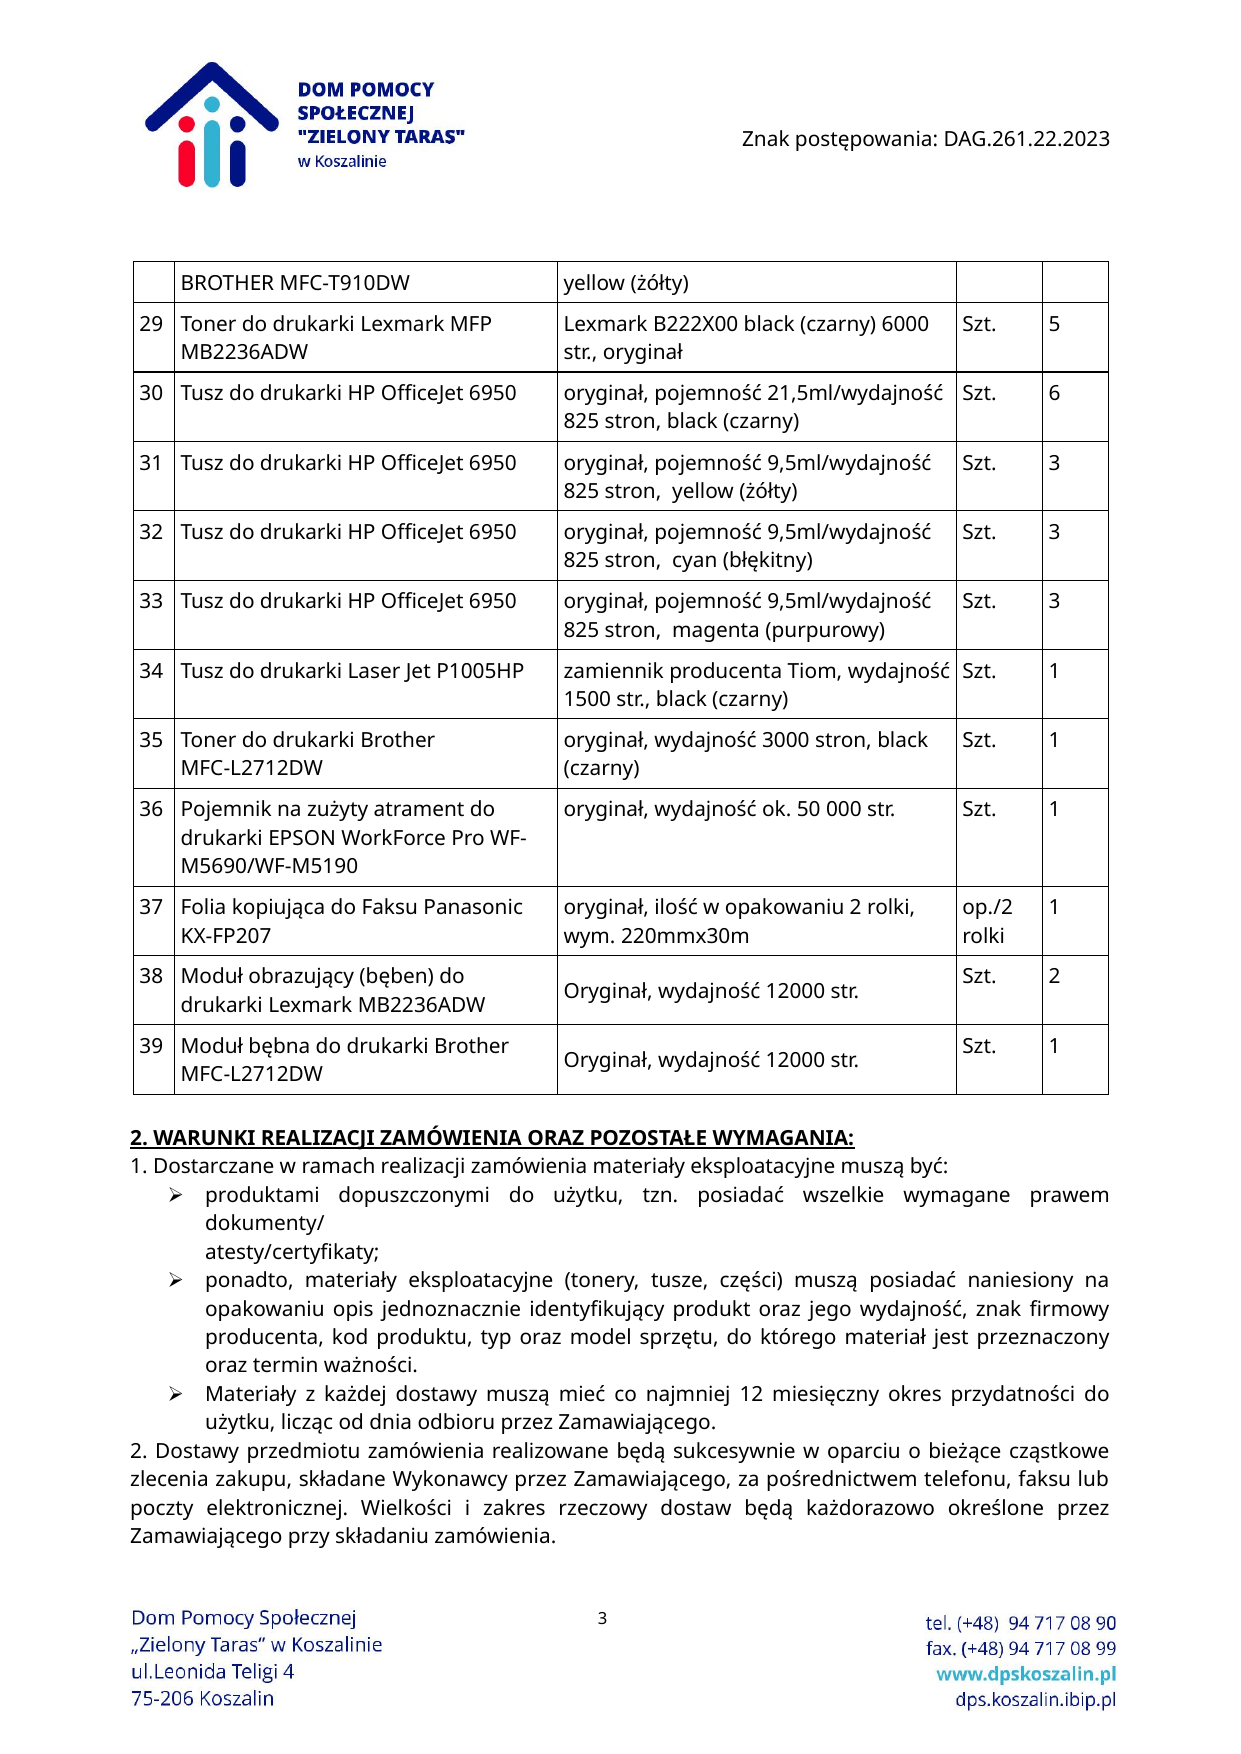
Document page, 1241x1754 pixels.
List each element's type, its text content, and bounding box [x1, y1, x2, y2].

table_cell BROTHER MFC-T910DW [175, 262, 557, 302]
table_cell Moduł bębna do drukarki Brother MFC-L2712DW [175, 1025, 557, 1094]
table_cell zamiennik producenta Tiom, wydajność 1500 str., black (czarny) [558, 650, 956, 718]
table_cell op./2 rolki [957, 887, 1042, 955]
list 1. Dostarczane w ramach realizacji zamówienia materiały eksploatacyjne muszą być: [130, 1152, 1110, 1180]
table_cell 36 [134, 789, 174, 886]
table_cell 1 [1043, 1025, 1108, 1094]
table_cell Szt. [957, 719, 1042, 788]
table_cell oryginał, pojemność 9,5ml/wydajność 825 stron, cyan (błękitny) [558, 511, 956, 579]
table_cell 5 [1043, 303, 1108, 371]
table_cell Toner do drukarki Brother MFC-L2712DW [175, 719, 557, 788]
table_cell Tusz do drukarki Laser Jet P1005HP [175, 650, 557, 718]
table_cell Oryginał, wydajność 12000 str. [558, 956, 956, 1024]
table_cell 34 [134, 650, 174, 718]
list 2. WARUNKI REALIZACJI ZAMÓWIENIA ORAZ POZOSTAŁE WYMAGANIA: [130, 1123, 1110, 1152]
table_cell [1043, 262, 1108, 302]
table_cell oryginał, pojemność 9,5ml/wydajność 825 stron, magenta (purpurowy) [558, 581, 956, 649]
table_cell 3 [1043, 511, 1108, 579]
table_cell oryginał, ilość w opakowaniu 2 rolki, wym. 220mmx30m [558, 887, 956, 955]
table_cell 29 [134, 303, 174, 371]
table_cell 1 [1043, 789, 1108, 886]
table_cell oryginał, wydajność ok. 50 000 str. [558, 789, 956, 886]
table_cell 38 [134, 956, 174, 1024]
table_cell 37 [134, 887, 174, 955]
table_cell 33 [134, 581, 174, 649]
table_cell 35 [134, 719, 174, 788]
list Materiały z każdej dostawy muszą mieć co najmniej 12 miesięczny okres przydatności do użytku, licząc od dnia odbioru przez Zamawiającego. [167, 1379, 1110, 1436]
table_cell 1 [1043, 887, 1108, 955]
table_cell oryginał, pojemność 21,5ml/wydajność 825 stron, black (czarny) [558, 373, 956, 441]
table_cell Tusz do drukarki HP OfficeJet 6950 [175, 581, 557, 649]
table_cell Pojemnik na zużyty atrament do drukarki EPSON WorkForce Pro WF-M5690/WF-M5190 [175, 789, 557, 886]
table_cell 3 [1043, 581, 1108, 649]
table_cell 2 [1043, 956, 1108, 1024]
table_cell Tusz do drukarki HP OfficeJet 6950 [175, 511, 557, 579]
list produktami dopuszczonymi do użytku, tzn. posiadać wszelkie wymagane prawem dokumenty/ [167, 1180, 1110, 1237]
table_cell [134, 262, 174, 302]
table_cell Tusz do drukarki HP OfficeJet 6950 [175, 442, 557, 510]
table_cell 6 [1043, 373, 1108, 441]
table_cell oryginał, pojemność 9,5ml/wydajność 825 stron, yellow (żółty) [558, 442, 956, 510]
table_cell Szt. [957, 789, 1042, 886]
table_cell Szt. [957, 956, 1042, 1024]
list 2. Dostawy przedmiotu zamówienia realizowane będą sukcesywnie w oparciu o bieżące cząstkowe zlecenia zakupu, składane Wykonawcy przez Zamawiającego, za pośrednictwem telefonu, faksu lub poczty elektronicznej. Wielkości i zakres rzeczowy dostaw będą każdorazowo określone przez Zamawiającego przy składaniu zamówienia. [130, 1436, 1110, 1550]
table_cell 39 [134, 1025, 174, 1094]
table_cell [957, 262, 1042, 302]
table_cell Szt. [957, 511, 1042, 579]
table_cell 1 [1043, 650, 1108, 718]
table_cell 30 [134, 373, 174, 441]
table_cell Oryginał, wydajność 12000 str. [558, 1025, 956, 1094]
table_cell Folia kopiująca do Faksu Panasonic KX-FP207 [175, 887, 557, 955]
table_cell 3 [1043, 442, 1108, 510]
table_cell Szt. [957, 303, 1042, 371]
table_cell Szt. [957, 373, 1042, 441]
table_cell Szt. [957, 650, 1042, 718]
table_cell Lexmark B222X00 black (czarny) 6000 str., oryginał [558, 303, 956, 371]
table_cell Szt. [957, 1025, 1042, 1094]
table_cell 31 [134, 442, 174, 510]
table_cell Szt. [957, 442, 1042, 510]
list atesty/certyfikaty; [205, 1237, 1110, 1265]
list ponadto, materiały eksploatacyjne (tonery, tusze, części) muszą posiadać naniesiony na opakowaniu opis jednoznacznie identyfikujący produkt oraz jego wydajność, znak firmowy producenta, kod produktu, typ oraz model sprzętu, do którego materiał jest przeznaczony oraz termin ważności. [167, 1265, 1110, 1379]
table_cell oryginał, wydajność 3000 stron, black (czarny) [558, 719, 956, 788]
table_cell 1 [1043, 719, 1108, 788]
table_cell Moduł obrazujący (bęben) do drukarki Lexmark MB2236ADW [175, 956, 557, 1024]
table_cell 32 [134, 511, 174, 579]
table_cell yellow (żółty) [558, 262, 956, 302]
table_cell Tusz do drukarki HP OfficeJet 6950 [175, 373, 557, 441]
table_cell Toner do drukarki Lexmark MFP MB2236ADW [175, 303, 557, 371]
table_cell Szt. [957, 581, 1042, 649]
